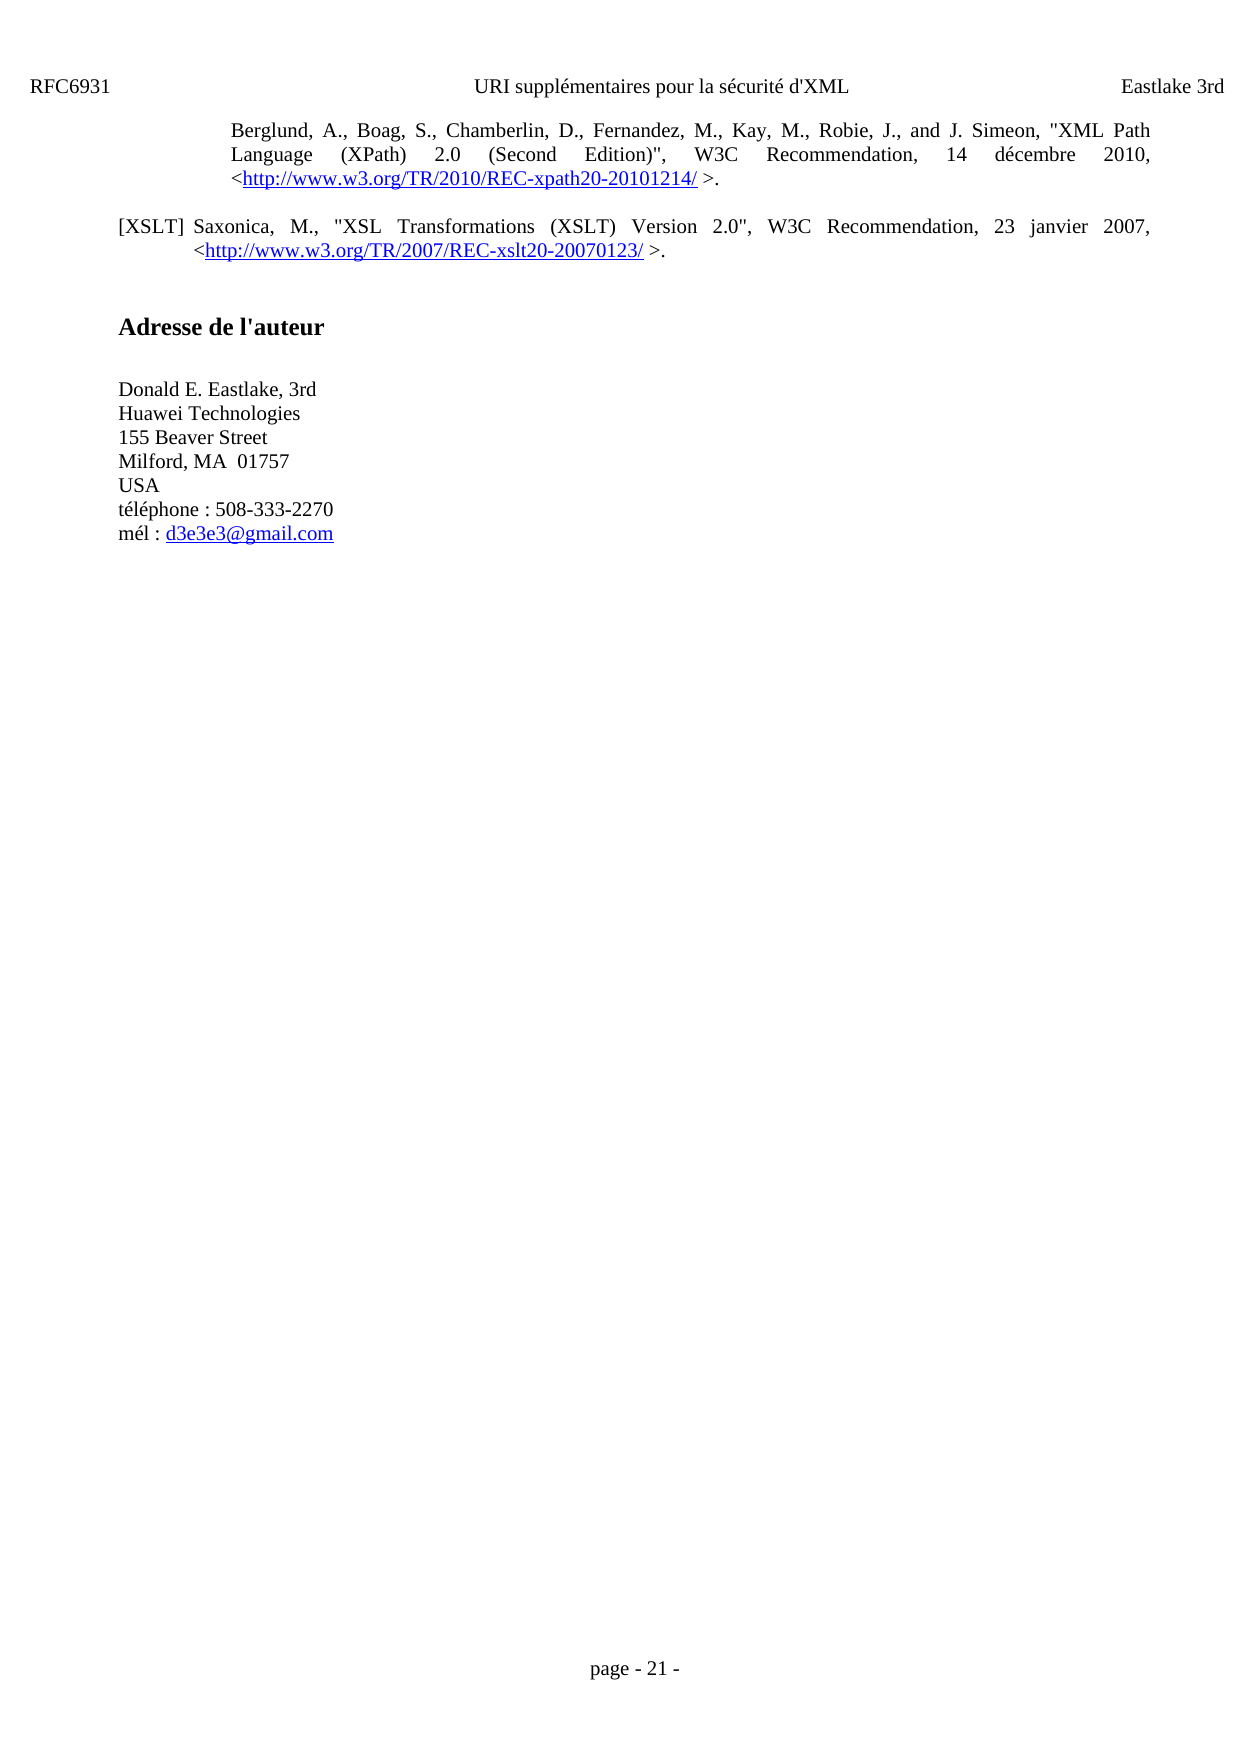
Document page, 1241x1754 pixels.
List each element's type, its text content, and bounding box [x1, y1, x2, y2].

subtitle Adresse de l'auteur [118, 312, 1152, 340]
text Berglund, A., Boag, S., Chamberlin, D., Fernandez, M., Kay, M., Robie, J., and J. Simeon, "XML Path Language (XPath) 2.0 (Second Edition)", W3C Recommendation, 14 décembre 2010, <http://www.w3.org/TR/2010/REC-xpath20-20101214/ >. [231, 118, 1152, 190]
text USA [118, 473, 1152, 497]
text Huawei Technologies [118, 401, 1152, 425]
text [XSLT] Saxonica, M., "XSL Transformations (XSLT) Version 2.0", W3C Recommendation, 23 janvier 2007, <http://www.w3.org/TR/2007/REC-xslt20-20070123/ >. [118, 214, 1152, 262]
text mél : d3e3e3@gmail.com [118, 521, 1152, 545]
text Milford, MA 01757 [118, 449, 1152, 473]
text Donald E. Eastlake, 3rd [118, 377, 1152, 401]
text 155 Beaver Street [118, 425, 1152, 449]
text téléphone : 508-333-2270 [118, 497, 1152, 521]
